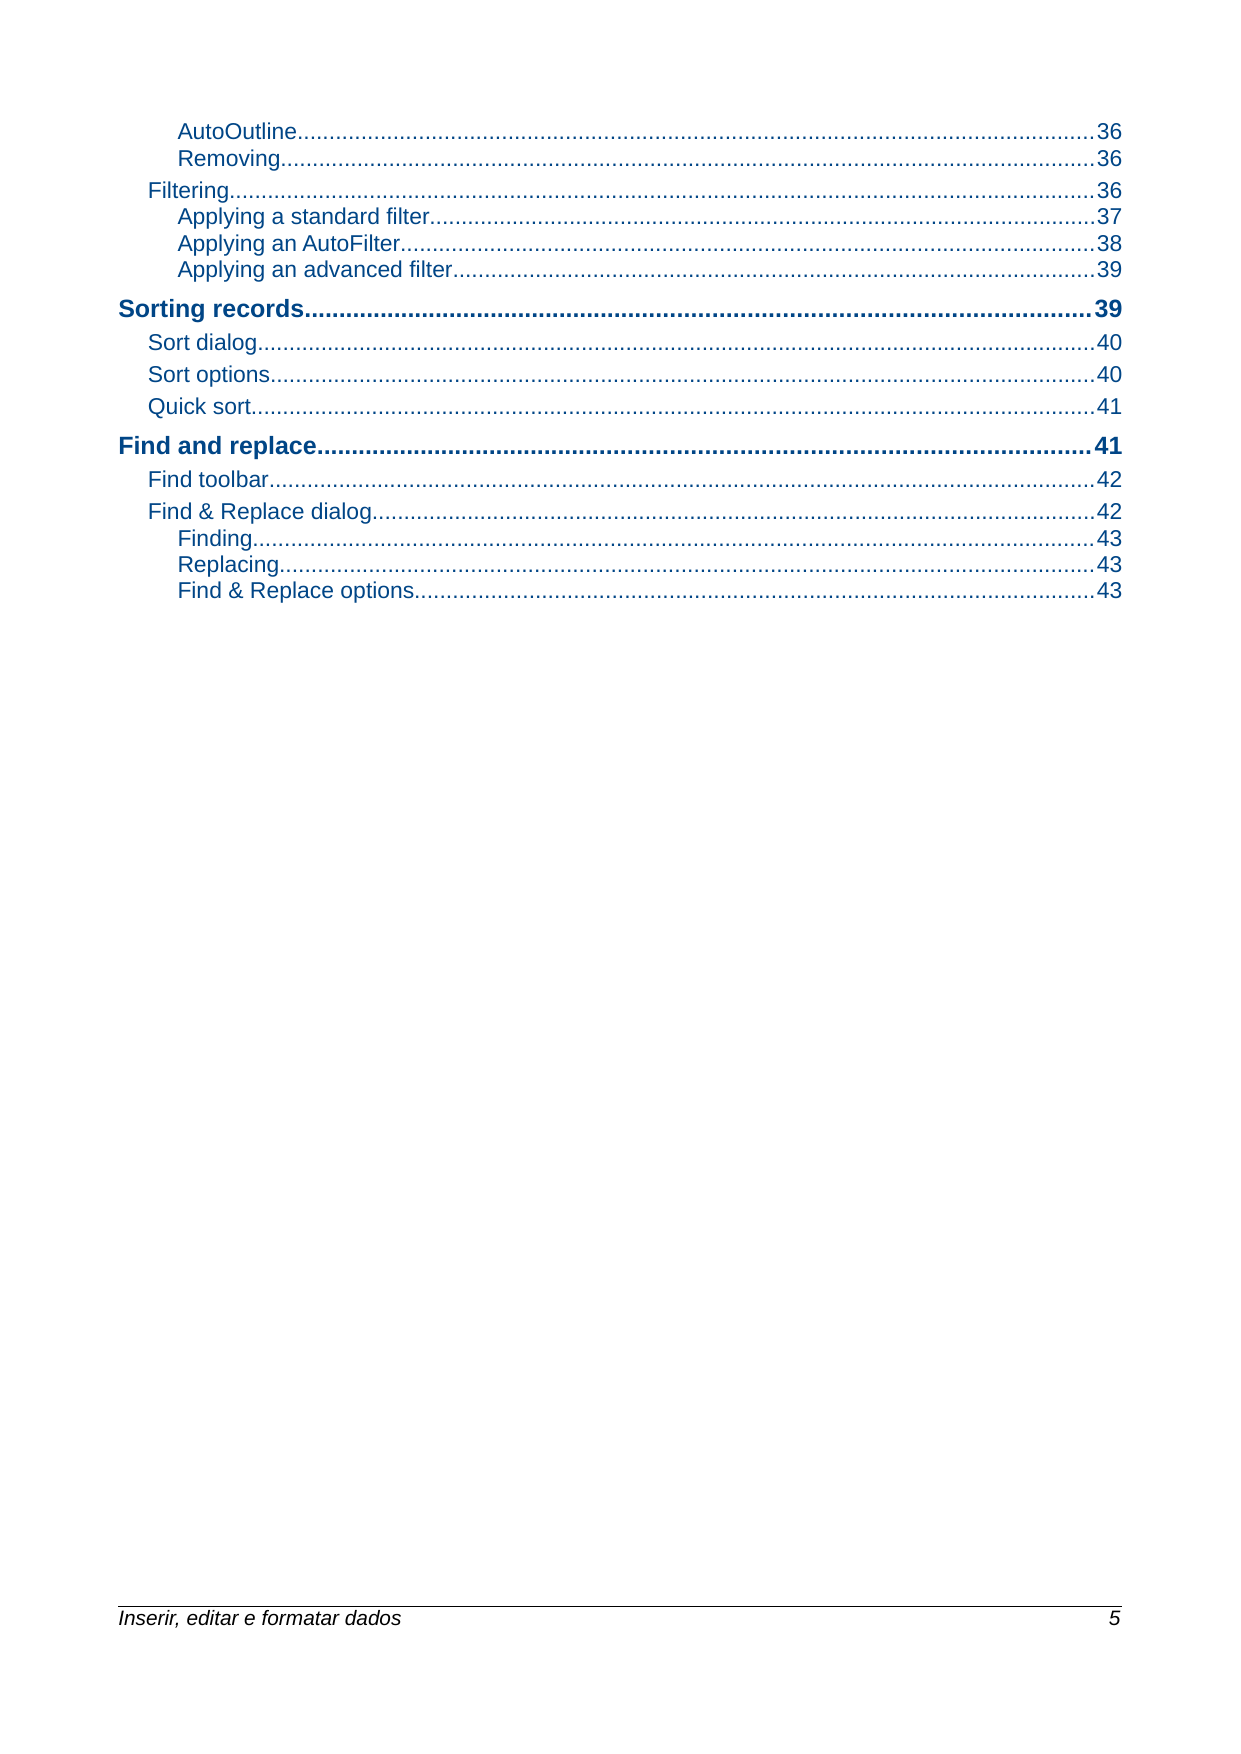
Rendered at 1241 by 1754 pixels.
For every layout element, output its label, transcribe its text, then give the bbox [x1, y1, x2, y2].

text Find and replace 41 [118, 431, 1122, 460]
text AutoOutline 36 [177, 118, 1122, 144]
text Sort dialog 40 [148, 329, 1122, 355]
text Applying an advanced filter 39 [177, 256, 1122, 282]
text Replacing 43 [177, 551, 1122, 577]
text Applying a standard filter 37 [177, 203, 1122, 229]
text Find & Replace dialog 42 [148, 498, 1122, 525]
text Sort options 40 [148, 361, 1122, 387]
text Quick sort 41 [148, 393, 1122, 419]
text Applying an AutoFilter 38 [177, 229, 1122, 256]
text Find toolbar 42 [148, 466, 1122, 492]
text Sorting records 39 [118, 294, 1122, 323]
text Removing 36 [177, 144, 1122, 171]
text Filtering 36 [148, 177, 1122, 203]
text Finding 43 [177, 525, 1122, 551]
text Find & Replace options 43 [177, 577, 1122, 604]
